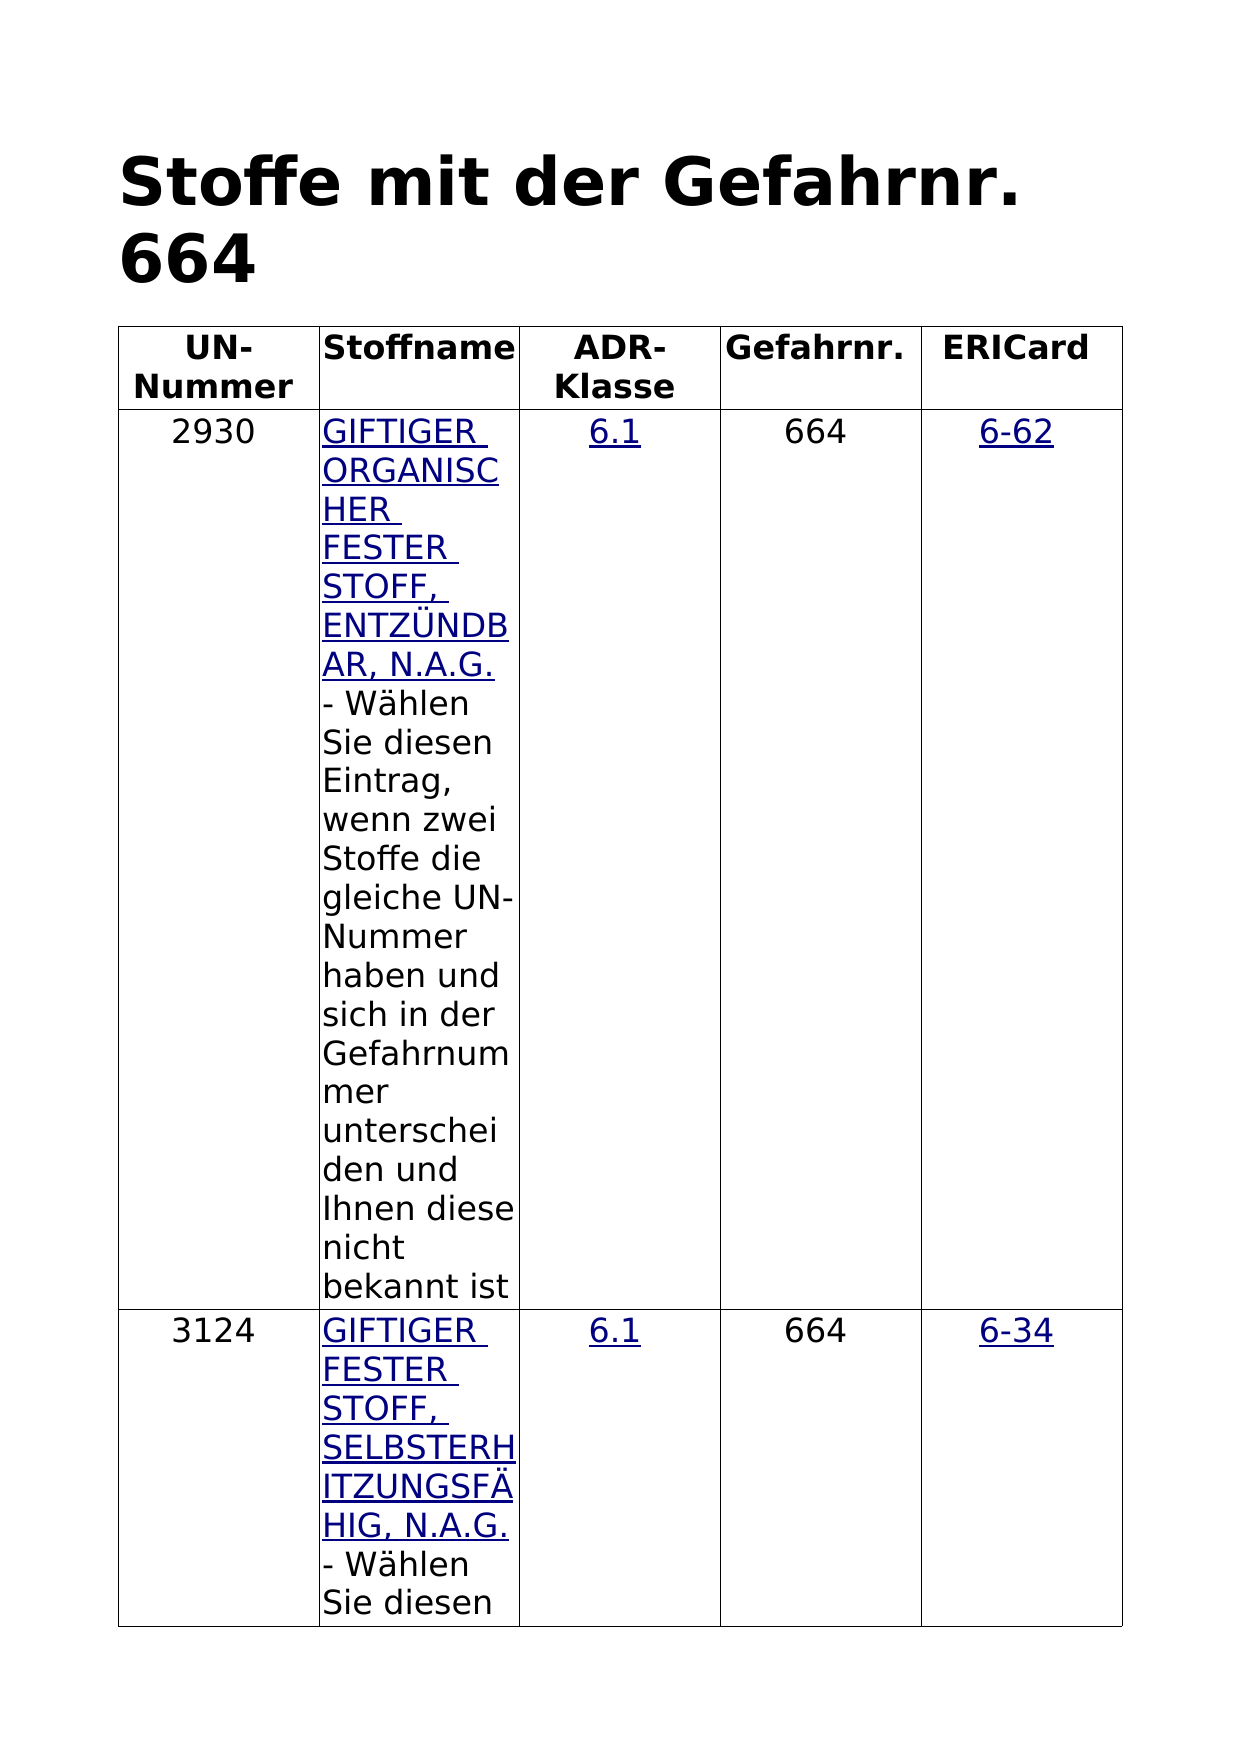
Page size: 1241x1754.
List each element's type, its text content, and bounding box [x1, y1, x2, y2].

table_cell 2930 [119, 410, 319, 1309]
table_cell GIFTIGER ORGANISCHER FESTER STOFF, ENTZÜNDBAR, N.A.G. - Wählen Sie diesen Eintrag, wenn zwei Stoffe die gleiche UN-Nummer haben und sich in der Gefahrnummer unterscheiden und Ihnen diese nicht bekannt ist [320, 410, 519, 1309]
table_cell 6-34 [922, 1310, 1122, 1626]
table_cell 6-62 [922, 410, 1122, 1309]
table_header UN-Nummer [119, 327, 319, 409]
table_header ADR-Klasse [520, 327, 720, 409]
table_cell 664 [721, 1310, 921, 1626]
subtitle Stoffe mit der Gefahrnr. 664 [118, 143, 1122, 298]
table_cell 6.1 [520, 1310, 720, 1626]
table_cell 3124 [119, 1310, 319, 1626]
table_cell 6.1 [520, 410, 720, 1309]
table_cell GIFTIGER FESTER STOFF, SELBSTERHITZUNGSFÄHIG, N.A.G. - Wählen Sie diesen [320, 1310, 519, 1626]
table_header Gefahrnr. [721, 327, 921, 409]
table_header Stoffname [320, 327, 519, 409]
table_cell 664 [721, 410, 921, 1309]
table_header ERICard [922, 327, 1122, 409]
